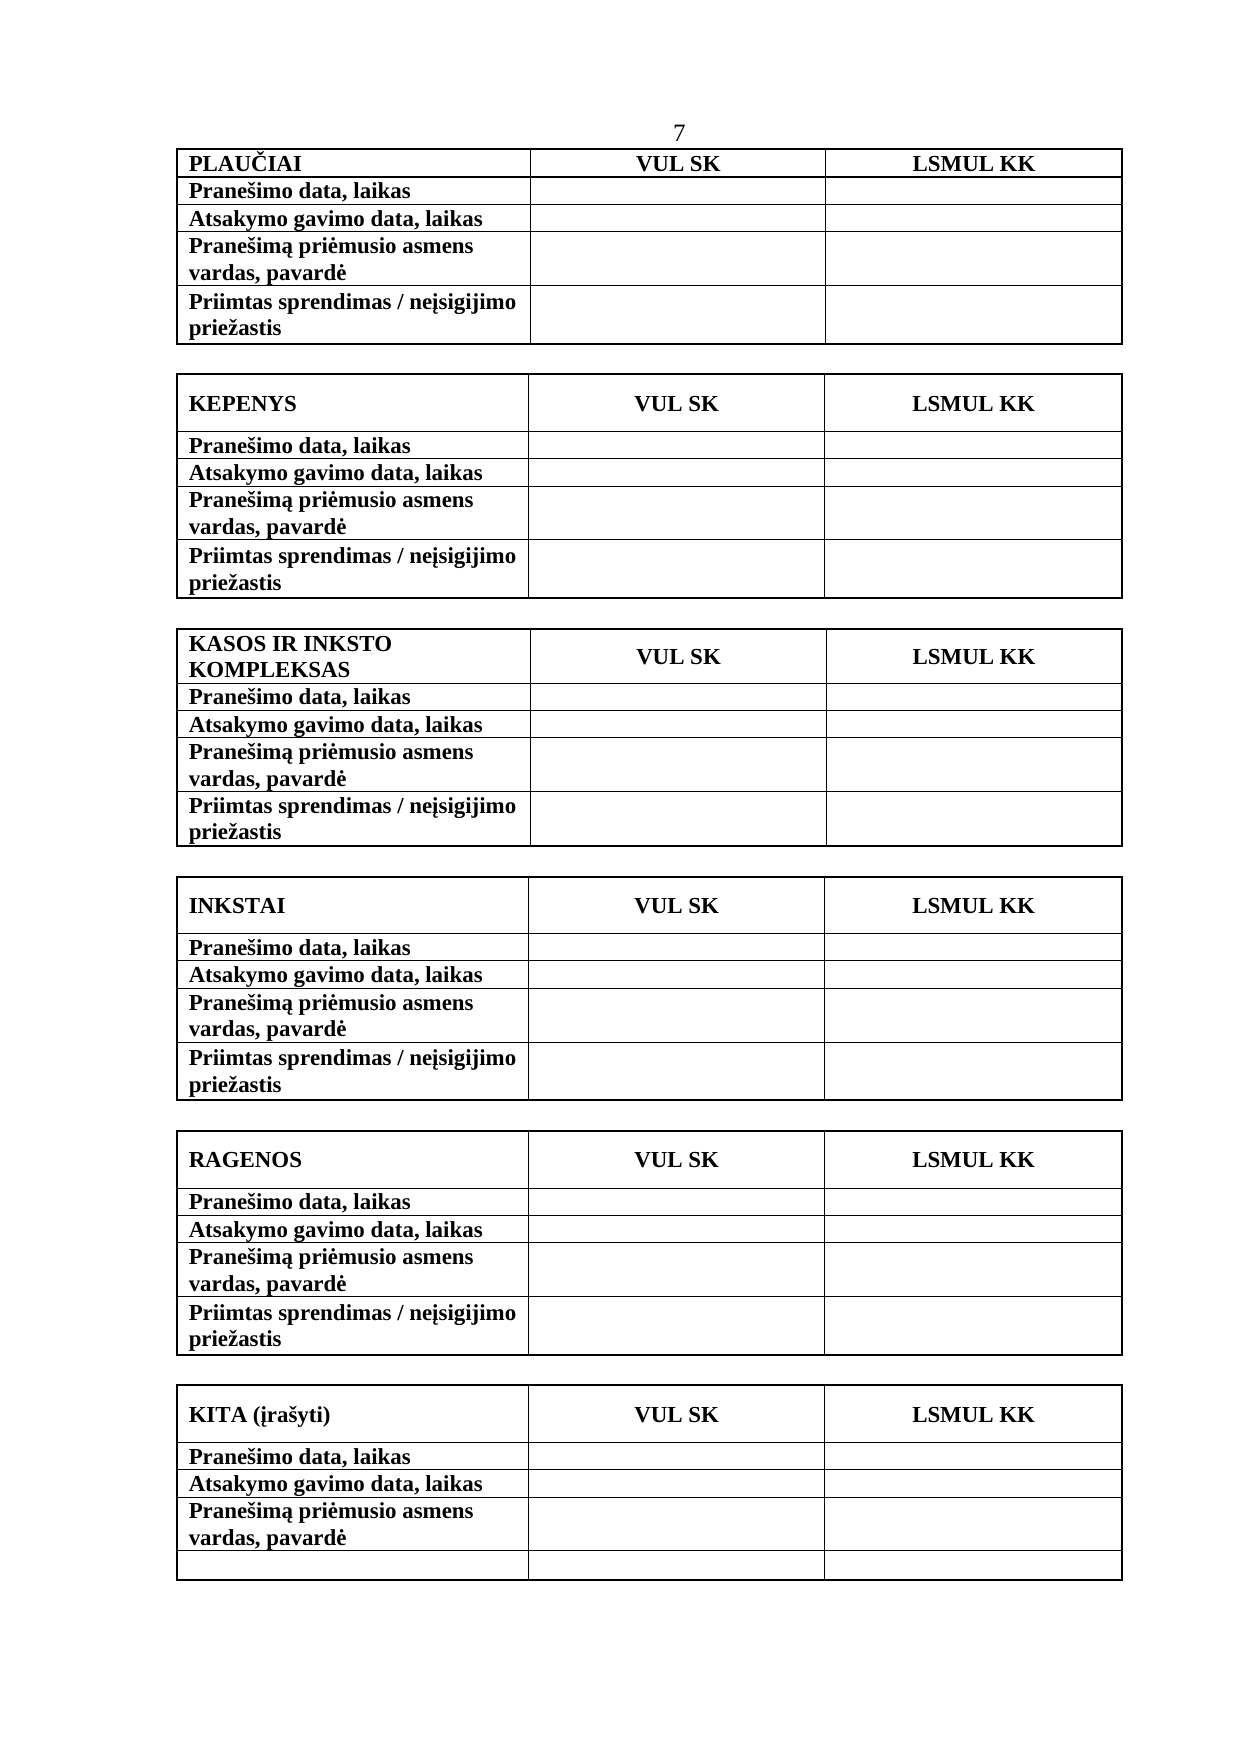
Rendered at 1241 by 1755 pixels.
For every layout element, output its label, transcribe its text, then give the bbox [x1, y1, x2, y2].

table_cell [531, 205, 825, 231]
table_cell [825, 432, 1121, 458]
table_header LSMUL KK [825, 1386, 1121, 1442]
table_cell [826, 232, 1121, 285]
table_header KASOS IR INKSTO KOMPLEKSAS [178, 630, 530, 682]
table_header LSMUL KK [825, 375, 1121, 431]
table_cell [178, 1551, 528, 1579]
table_cell [825, 1498, 1121, 1550]
table_cell Pranešimo data, laikas [178, 934, 528, 960]
table_cell [531, 178, 825, 204]
table_cell [529, 1297, 824, 1353]
table_cell [825, 459, 1121, 486]
table_cell Priimtas sprendimas / neįsigijimo priežastis [178, 286, 530, 342]
table_cell Pranešimą priėmusio asmens vardas, pavardė [178, 487, 528, 539]
table_cell Pranešimą priėmusio asmens vardas, pavardė [178, 989, 528, 1042]
table_cell [825, 487, 1121, 539]
table_cell [827, 684, 1121, 710]
table_cell [529, 487, 824, 539]
table_cell Priimtas sprendimas / neįsigijimo priežastis [178, 540, 528, 597]
table_cell [531, 738, 826, 791]
table_cell [529, 1216, 824, 1242]
table_cell [825, 1243, 1121, 1296]
table_cell [826, 178, 1121, 204]
table_cell [825, 989, 1121, 1042]
table_cell [825, 540, 1121, 597]
table_cell [825, 1470, 1121, 1497]
table_header VUL SK [531, 630, 826, 682]
table_cell Atsakymo gavimo data, laikas [178, 961, 528, 988]
table_cell [531, 711, 826, 737]
table_cell Priimtas sprendimas / neįsigijimo priežastis [178, 1297, 528, 1353]
table_cell [825, 1216, 1121, 1242]
table_cell Pranešimo data, laikas [178, 178, 530, 204]
table_cell Atsakymo gavimo data, laikas [178, 459, 528, 486]
table_cell Atsakymo gavimo data, laikas [178, 205, 530, 231]
table_cell [529, 934, 824, 960]
table_header VUL SK [529, 1386, 824, 1442]
table_header LSMUL KK [825, 878, 1121, 933]
table_cell [529, 1043, 824, 1099]
table_header KITA (įrašyti) [178, 1386, 528, 1442]
table_cell Atsakymo gavimo data, laikas [178, 711, 530, 737]
table_cell [529, 459, 824, 486]
table_cell [827, 792, 1121, 845]
table_header VUL SK [531, 150, 825, 176]
table_cell Pranešimo data, laikas [178, 684, 530, 710]
table_cell [529, 1498, 824, 1550]
table_cell [529, 1243, 824, 1296]
table_cell Pranešimą priėmusio asmens vardas, pavardė [178, 1498, 528, 1550]
table_cell [827, 711, 1121, 737]
table_cell [827, 738, 1121, 791]
table_cell Pranešimo data, laikas [178, 1189, 528, 1215]
table_cell [529, 961, 824, 988]
table_cell [826, 205, 1121, 231]
table_header INKSTAI [178, 878, 528, 933]
table_cell [529, 1470, 824, 1497]
table_cell Priimtas sprendimas / neįsigijimo priežastis [178, 1043, 528, 1099]
table_cell [825, 1551, 1121, 1579]
table_cell [531, 792, 826, 845]
table_header VUL SK [529, 1132, 824, 1187]
table_cell Pranešimo data, laikas [178, 432, 528, 458]
table_header VUL SK [529, 375, 824, 431]
table_cell [531, 232, 825, 285]
table_cell Pranešimo data, laikas [178, 1443, 528, 1469]
table_cell [825, 934, 1121, 960]
table_cell [529, 1189, 824, 1215]
table_cell [531, 684, 826, 710]
table_header KEPENYS [178, 375, 528, 431]
table_header PLAUČIAI [178, 150, 530, 176]
table_cell [825, 1297, 1121, 1353]
table_cell [825, 1043, 1121, 1099]
table_cell Priimtas sprendimas / neįsigijimo priežastis [178, 792, 530, 845]
table_cell [531, 286, 825, 342]
table_cell Atsakymo gavimo data, laikas [178, 1216, 528, 1242]
table_cell [825, 1443, 1121, 1469]
table_cell [529, 432, 824, 458]
table_cell [825, 961, 1121, 988]
table_cell [529, 540, 824, 597]
table_header LSMUL KK [826, 150, 1121, 176]
table_header RAGENOS [178, 1132, 528, 1187]
table_header LSMUL KK [825, 1132, 1121, 1187]
table_cell [529, 989, 824, 1042]
table_cell [826, 286, 1121, 342]
table_cell Pranešimą priėmusio asmens vardas, pavardė [178, 738, 530, 791]
table_cell Atsakymo gavimo data, laikas [178, 1470, 528, 1497]
table_header LSMUL KK [827, 630, 1121, 682]
table_cell [825, 1189, 1121, 1215]
table_header VUL SK [529, 878, 824, 933]
table_cell Pranešimą priėmusio asmens vardas, pavardė [178, 1243, 528, 1296]
table_cell [529, 1551, 824, 1579]
table_cell [529, 1443, 824, 1469]
table_cell Pranešimą priėmusio asmens vardas, pavardė [178, 232, 530, 285]
